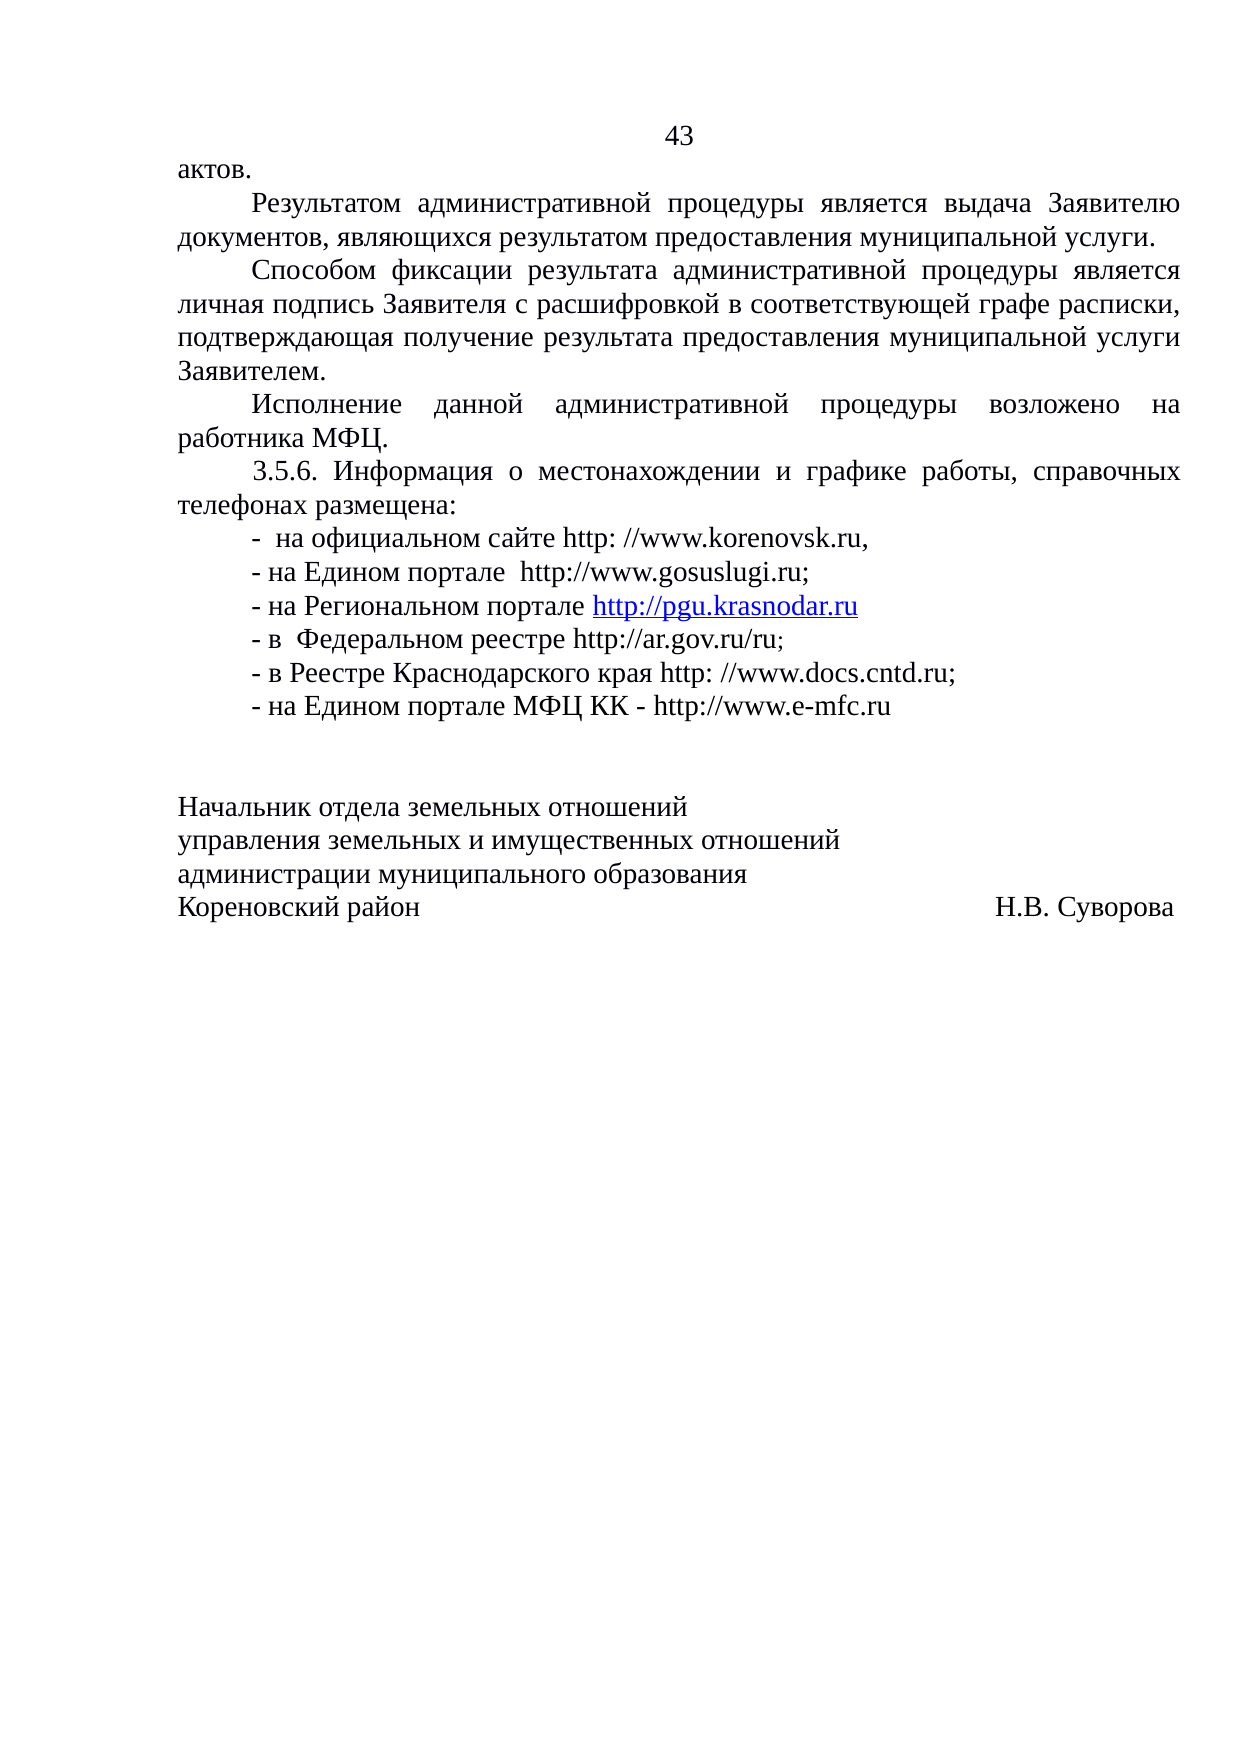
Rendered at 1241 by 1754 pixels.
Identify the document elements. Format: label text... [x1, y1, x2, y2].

text 3.5.6. Информация о местонахождении и графике работы, справочных телефонах размещена: [177, 453, 1181, 521]
text - в Реестре Краснодарского края http: //www.docs.cntd.ru; [177, 655, 1181, 688]
text - на Едином портале МФЦ КК - http://www.e-mfc.ru [177, 688, 1181, 722]
text - в Федеральном реестре http://ar.gov.ru/ru; [177, 621, 1181, 655]
text - на Региональном портале http://pgu.krasnodar.ru [177, 588, 1181, 621]
text актов. [177, 152, 1181, 185]
text Результатом административной процедуры является выдача Заявителю документов, являющихся результатом предоставления муниципальной услуги. [177, 185, 1181, 252]
text Способом фиксации результата административной процедуры является личная подпись Заявителя с расшифровкой в соответствующей графе расписки, подтверждающая получение результата предоставления муниципальной услуги Заявителем. [177, 252, 1181, 386]
text администрации муниципального образования [177, 856, 1181, 889]
text управления земельных и имущественных отношений [177, 822, 1181, 856]
text - на Едином портале http://www.gosuslugi.ru; [177, 554, 1181, 588]
text Начальник отдела земельных отношений [177, 789, 1181, 822]
text - на официальном сайте http: //www.korenovsk.ru, [177, 521, 1181, 554]
text Кореновский район Н.В. Суворова [177, 889, 1181, 923]
text Исполнение данной административной процедуры возложено на работника МФЦ. [177, 386, 1181, 453]
text 43 [177, 118, 1181, 152]
